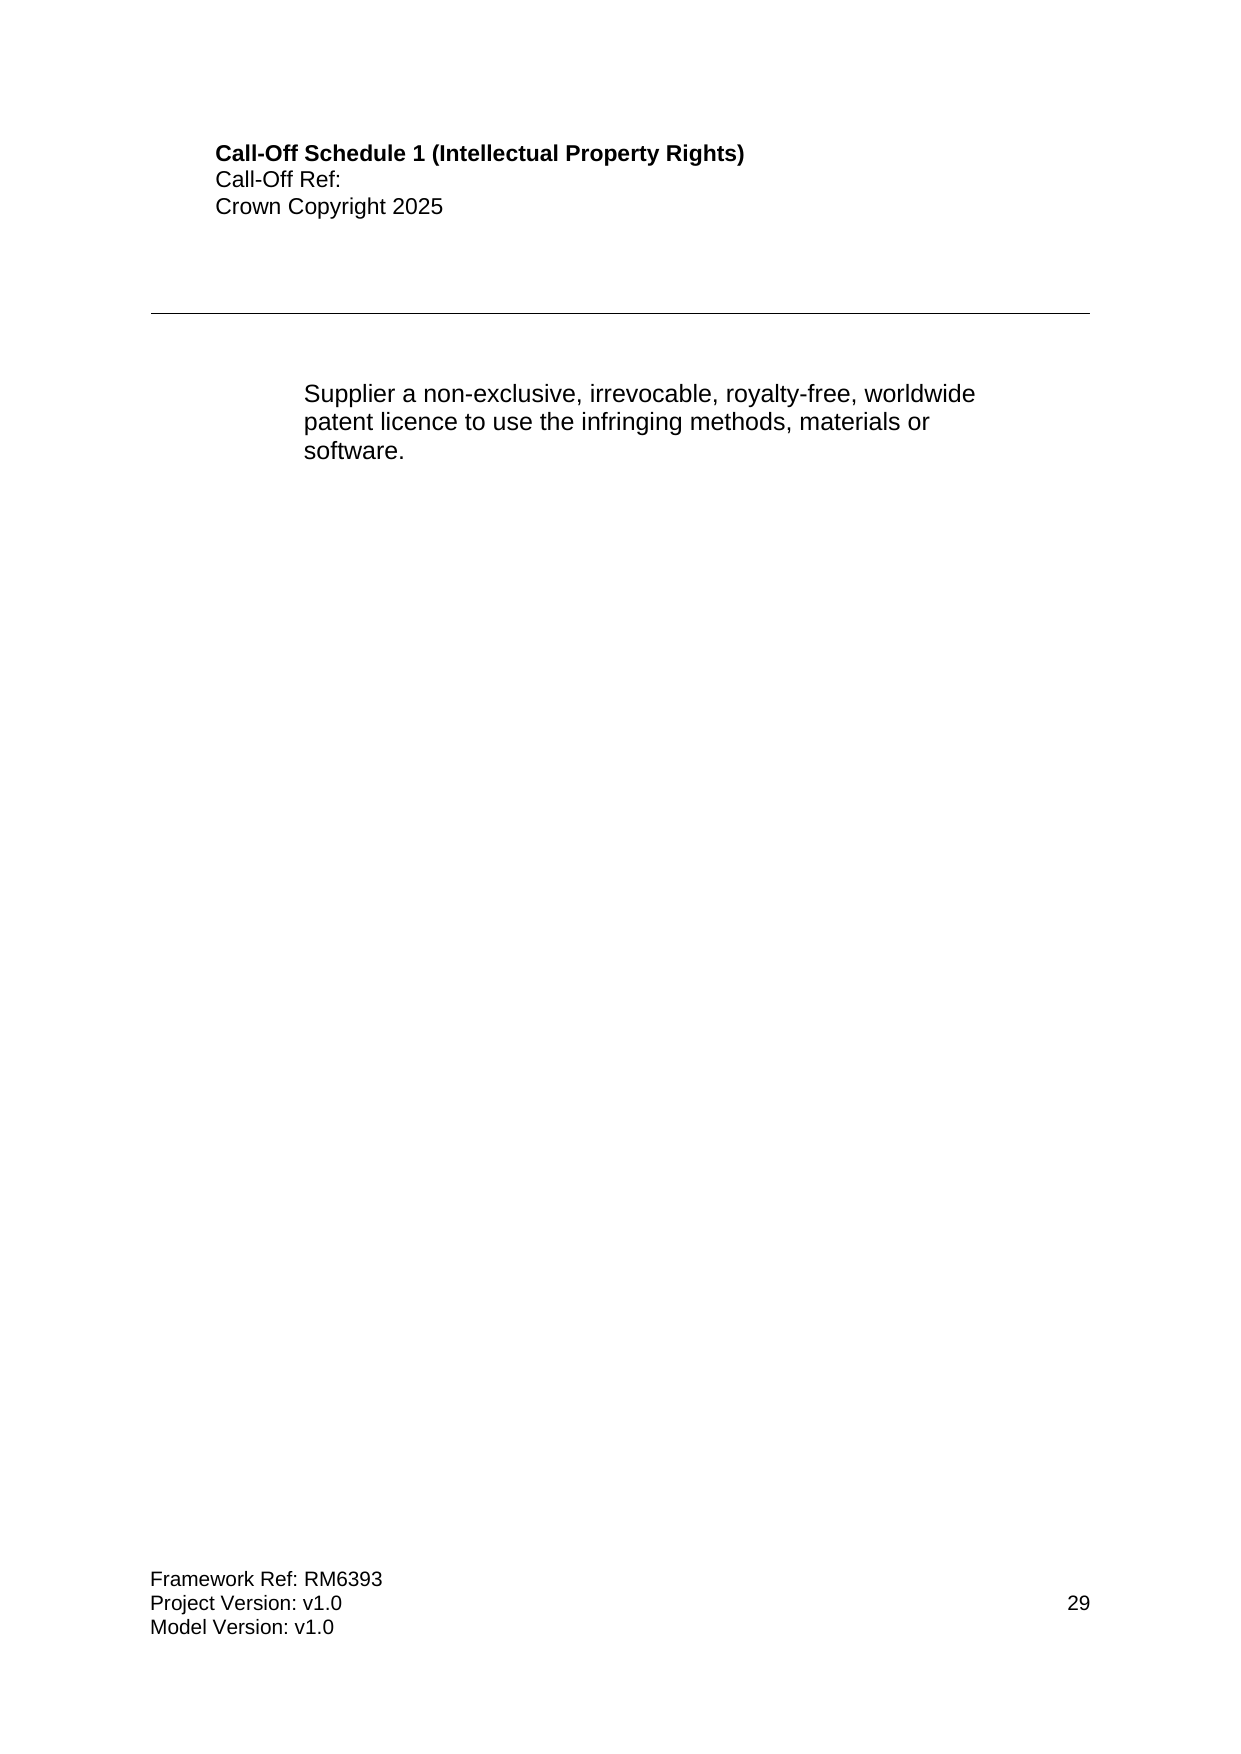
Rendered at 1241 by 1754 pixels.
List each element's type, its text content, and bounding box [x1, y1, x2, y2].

subtitle Supplier a non-exclusive, irrevocable, royalty-free, worldwide patent licence to use the infringing methods, materials or software. [179, 315, 1089, 530]
